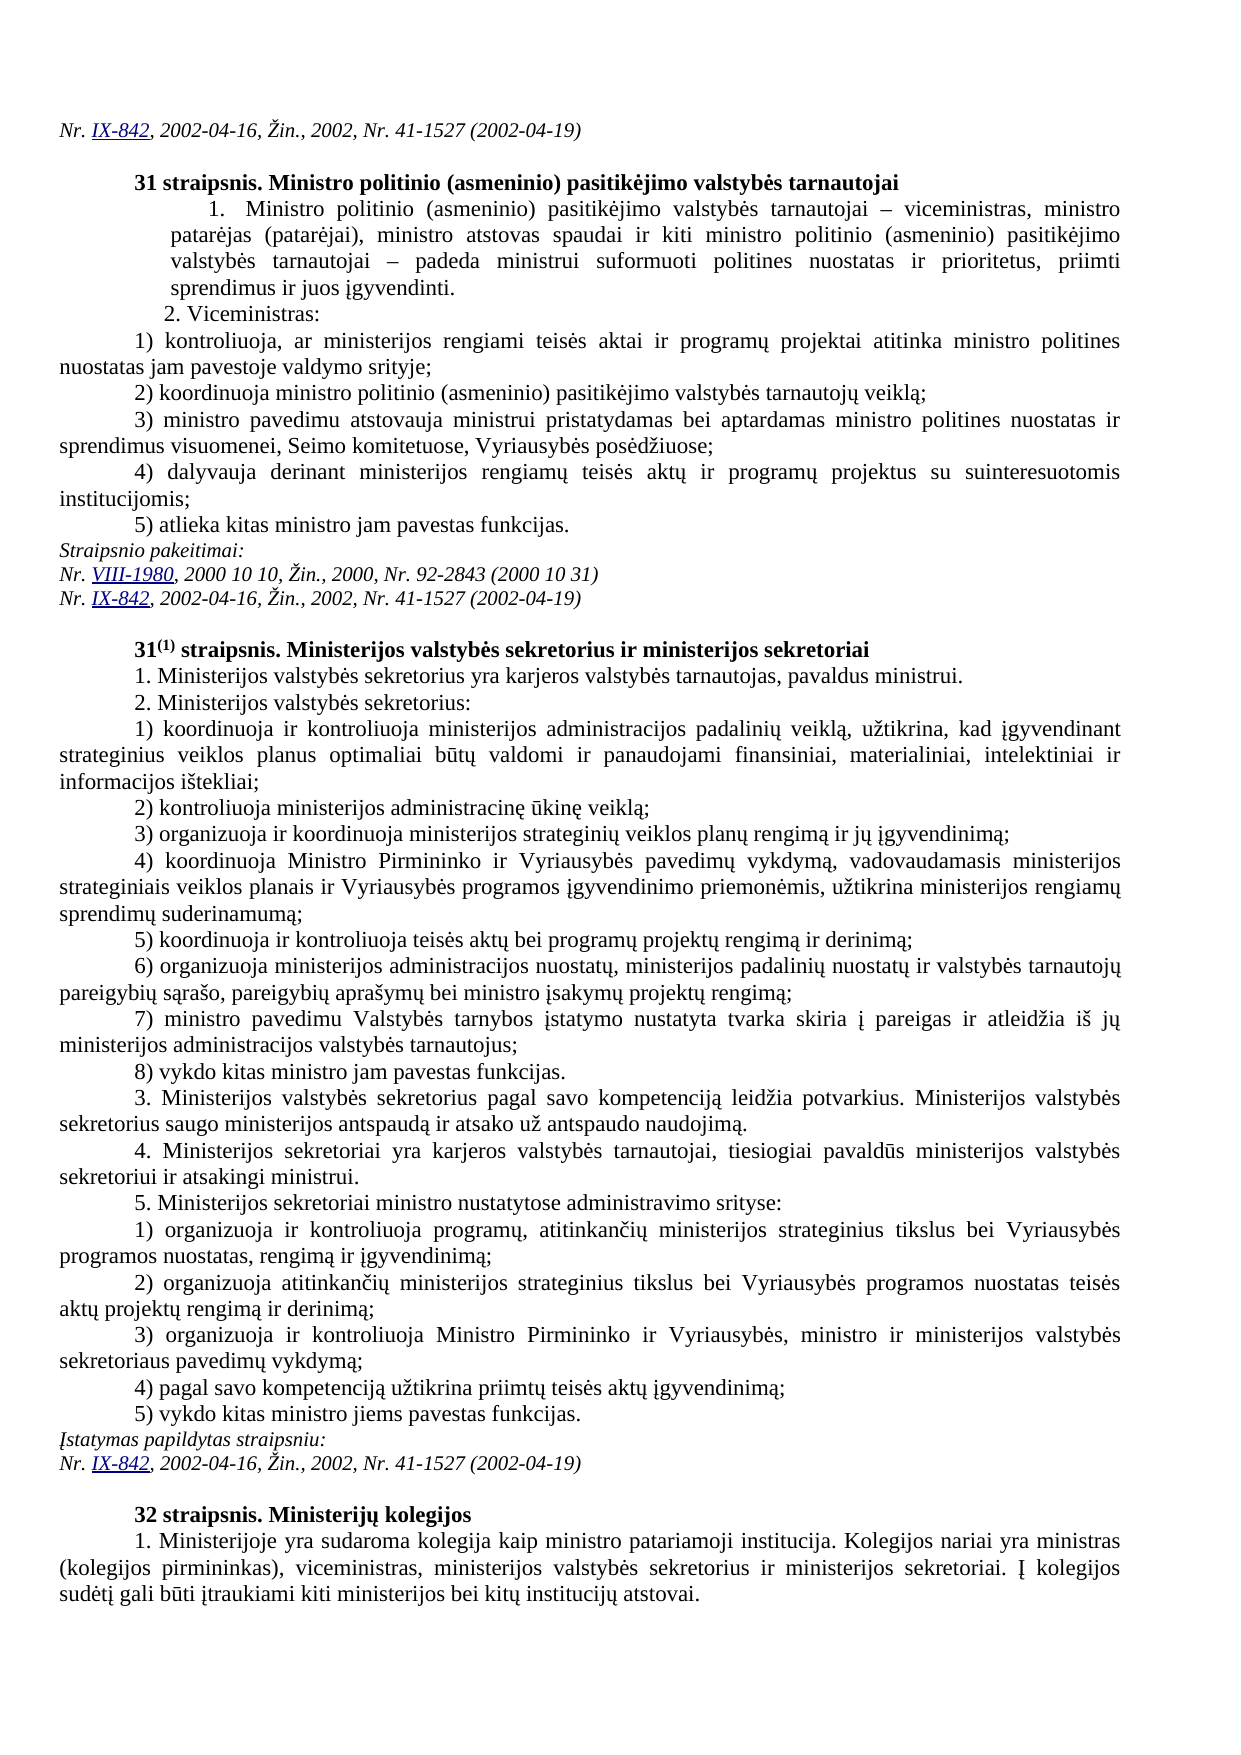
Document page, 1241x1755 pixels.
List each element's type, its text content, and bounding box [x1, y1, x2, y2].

text 5) atlieka kitas ministro jam pavestas funkcijas. [59, 511, 1122, 537]
text 2) organizuoja atitinkančių ministerijos strateginius tikslus bei Vyriausybės programos nuostatas teisės aktų projektų rengimą ir derinimą; [59, 1268, 1122, 1321]
text 1) koordinuoja ir kontroliuoja ministerijos administracijos padalinių veiklą, užtikrina, kad įgyvendinant strateginius veiklos planus optimaliai būtų valdomi ir panaudojami finansiniai, materialiniai, intelektiniai ir informacijos ištekliai; [59, 715, 1122, 794]
text 8) vykdo kitas ministro jam pavestas funkcijas. [59, 1058, 1122, 1084]
text 2. Ministerijos valstybės sekretorius: [59, 689, 1122, 715]
text 3) organizuoja ir kontroliuoja Ministro Pirmininko ir Vyriausybės, ministro ir ministerijos valstybės sekretoriaus pavedimų vykdymą; [59, 1321, 1122, 1374]
text 7) ministro pavedimu Valstybės tarnybos įstatymo nustatyta tvarka skiria į pareigas ir atleidžia iš jų ministerijos administracijos valstybės tarnautojus; [59, 1005, 1122, 1058]
text 1) kontroliuoja, ar ministerijos rengiami teisės aktai ir programų projektai atitinka ministro politines nuostatas jam pavestoje valdymo srityje; [59, 327, 1122, 379]
text 1. Ministerijos valstybės sekretorius yra karjeros valstybės tarnautojas, pavaldus ministrui. [59, 662, 1122, 689]
text 31 straipsnis. Ministro politinio (asmeninio) pasitikėjimo valstybės tarnautojai [134, 168, 1122, 195]
text 5) koordinuoja ir kontroliuoja teisės aktų bei programų projektų rengimą ir derinimą; [59, 926, 1122, 952]
text 2) kontroliuoja ministerijos administracinę ūkinę veiklą; [59, 794, 1122, 821]
text 3) organizuoja ir koordinuoja ministerijos strateginių veiklos planų rengimą ir jų įgyvendinimą; [59, 821, 1122, 847]
text Įstatymas papildytas straipsniu: [59, 1427, 1122, 1451]
list Ministro politinio (asmeninio) pasitikėjimo valstybės tarnautojai – viceministras, ministro patarėjas (patarėjai), ministro atstovas spaudai ir kiti ministro politinio (asmeninio) pasitikėjimo valstybės tarnautojai – padeda ministrui suformuoti politines nuostatas ir prioritetus, priimti sprendimus ir juos įgyvendinti. [133, 195, 1122, 300]
text 2) koordinuoja ministro politinio (asmeninio) pasitikėjimo valstybės tarnautojų veiklą; [59, 379, 1122, 406]
text 6) organizuoja ministerijos administracijos nuostatų, ministerijos padalinių nuostatų ir valstybės tarnautojų pareigybių sąrašo, pareigybių aprašymų bei ministro įsakymų projektų rengimą; [59, 952, 1122, 1005]
text Nr. VIII-1980, 2000 10 10, Žin., 2000, Nr. 92-2843 (2000 10 31) [59, 562, 1122, 586]
text Nr. IX-842, 2002-04-16, Žin., 2002, Nr. 41-1527 (2002-04-19) [59, 1451, 1122, 1475]
text 31(1) straipsnis. Ministerijos valstybės sekretorius ir ministerijos sekretoriai [59, 636, 1122, 662]
text 1) organizuoja ir kontroliuoja programų, atitinkančių ministerijos strateginius tikslus bei Vyriausybės programos nuostatas, rengimą ir įgyvendinimą; [59, 1216, 1122, 1268]
text 4) koordinuoja Ministro Pirmininko ir Vyriausybės pavedimų vykdymą, vadovaudamasis ministerijos strateginiais veiklos planais ir Vyriausybės programos įgyvendinimo priemonėmis, užtikrina ministerijos rengiamų sprendimų suderinamumą; [59, 847, 1122, 926]
text Nr. IX-842, 2002-04-16, Žin., 2002, Nr. 41-1527 (2002-04-19) [59, 118, 1122, 142]
text Straipsnio pakeitimai: [59, 537, 1122, 562]
text 5) vykdo kitas ministro jiems pavestas funkcijas. [59, 1400, 1122, 1427]
text Nr. IX-842, 2002-04-16, Žin., 2002, Nr. 41-1527 (2002-04-19) [59, 586, 1122, 610]
text 3) ministro pavedimu atstovauja ministrui pristatydamas bei aptardamas ministro politines nuostatas ir sprendimus visuomenei, Seimo komitetuose, Vyriausybės posėdžiuose; [59, 406, 1122, 458]
text 32 straipsnis. Ministerijų kolegijos [59, 1501, 1122, 1527]
text 3. Ministerijos valstybės sekretorius pagal savo kompetenciją leidžia potvarkius. Ministerijos valstybės sekretorius saugo ministerijos antspaudą ir atsako už antspaudo naudojimą. [59, 1084, 1122, 1137]
text 4) pagal savo kompetenciją užtikrina priimtų teisės aktų įgyvendinimą; [59, 1374, 1122, 1400]
text 4) dalyvauja derinant ministerijos rengiamų teisės aktų ir programų projektus su suinteresuotomis institucijomis; [59, 458, 1122, 511]
text 2. Viceministras: [59, 300, 1122, 327]
text 1. Ministerijoje yra sudaroma kolegija kaip ministro patariamoji institucija. Kolegijos nariai yra ministras (kolegijos pirmininkas), viceministras, ministerijos valstybės sekretorius ir ministerijos sekretoriai. Į kolegijos sudėtį gali būti įtraukiami kiti ministerijos bei kitų institucijų atstovai. [59, 1527, 1122, 1607]
text 5. Ministerijos sekretoriai ministro nustatytose administravimo srityse: [59, 1189, 1122, 1216]
text 4. Ministerijos sekretoriai yra karjeros valstybės tarnautojai, tiesiogiai pavaldūs ministerijos valstybės sekretoriui ir atsakingi ministrui. [59, 1137, 1122, 1189]
